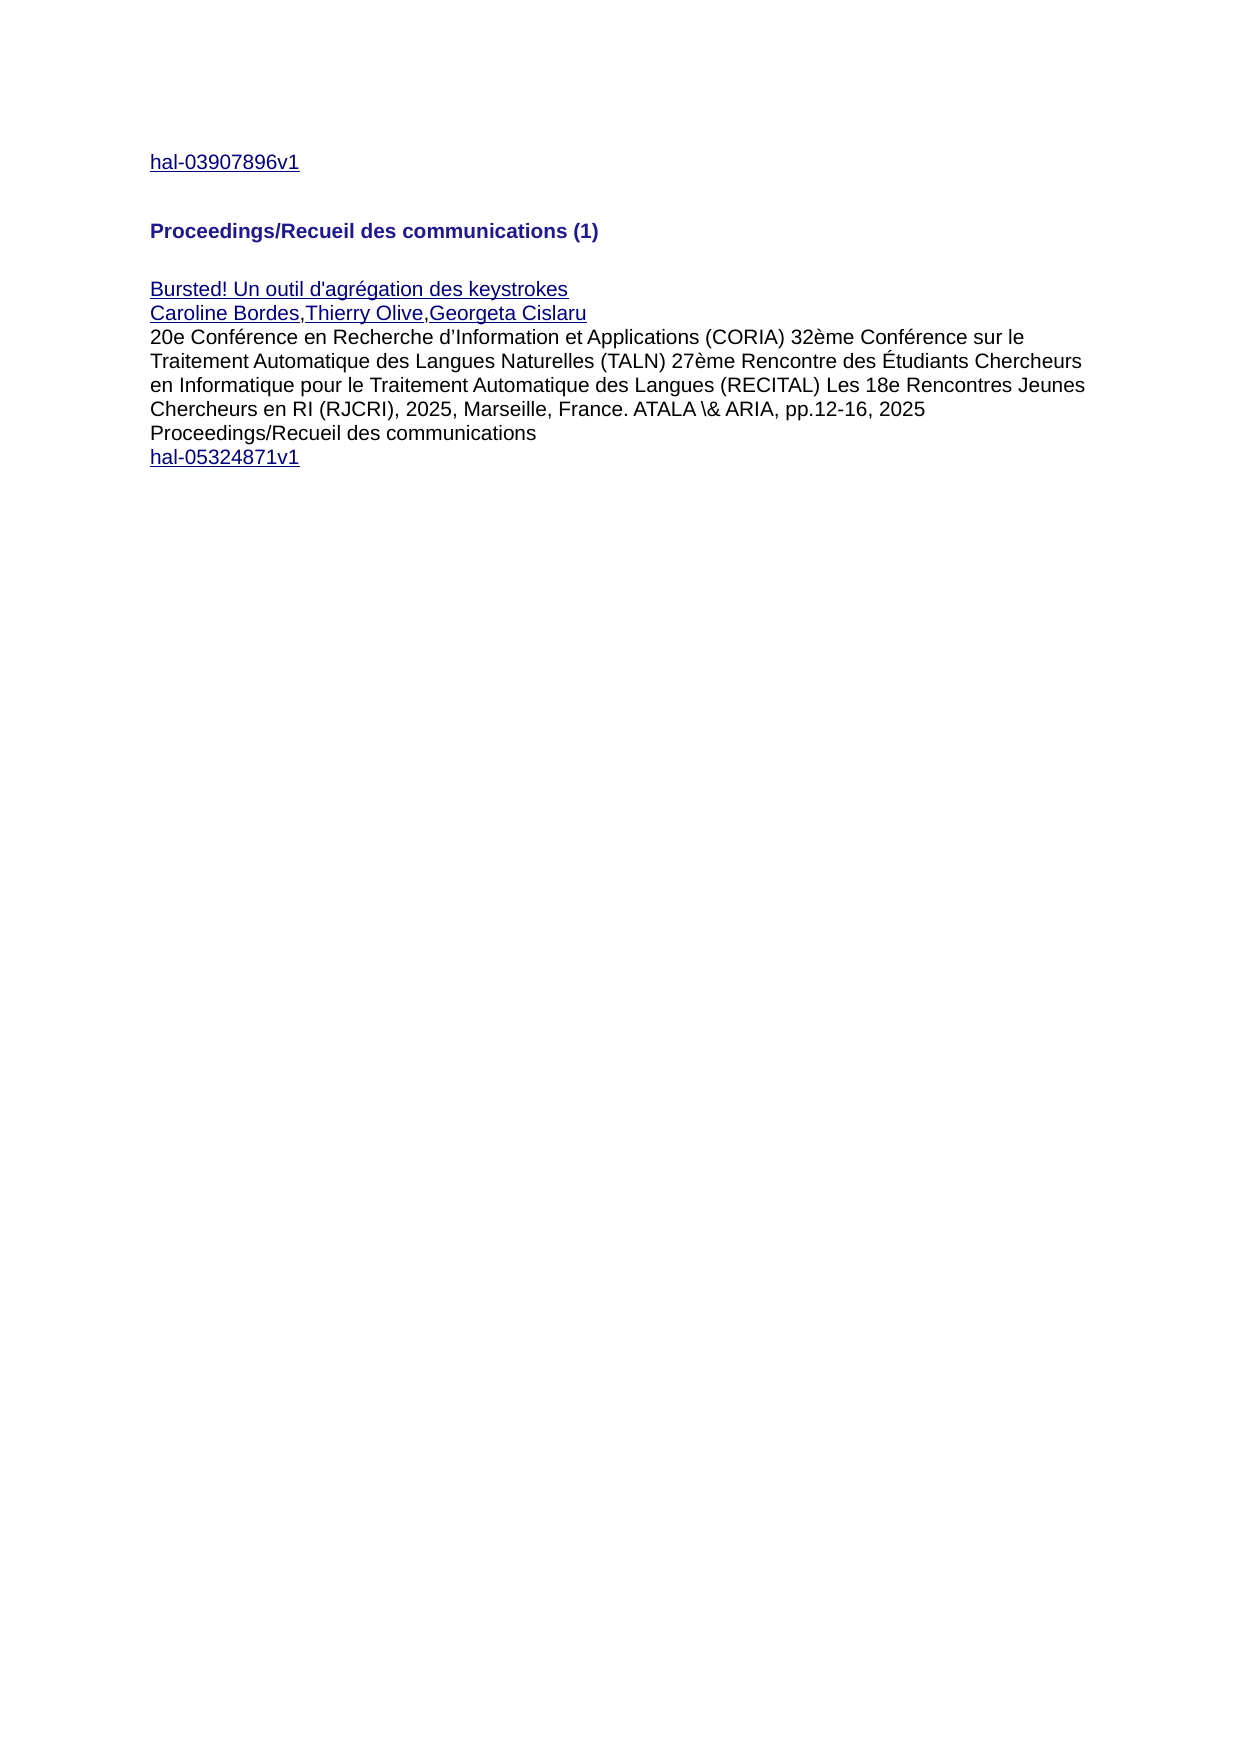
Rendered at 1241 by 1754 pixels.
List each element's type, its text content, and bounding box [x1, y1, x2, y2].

table_header Bursted! Un outil d'agrégation des keystrokes Caroline Bordes,Thierry Olive,Georgeta Cislaru 20e Conférence en Recherche d’Information et Applications (CORIA) 32ème Conférence sur le Traitement Automatique des Langues Naturelles (TALN) 27ème Rencontre des Étudiants Chercheurs en Informatique pour le Traitement Automatique des Langues (RECITAL) Les 18e Rencontres Jeunes Chercheurs en RI (RJCRI), 2025, Marseille, France. ATALA \& ARIA, pp.12-16, 2025 Proceedings/Recueil des communications hal-05324871v1 [150, 277, 1090, 469]
subtitle Proceedings/Recueil des communications (1) [150, 219, 1090, 243]
table_cell hal-03907896v1 [150, 150, 1090, 174]
